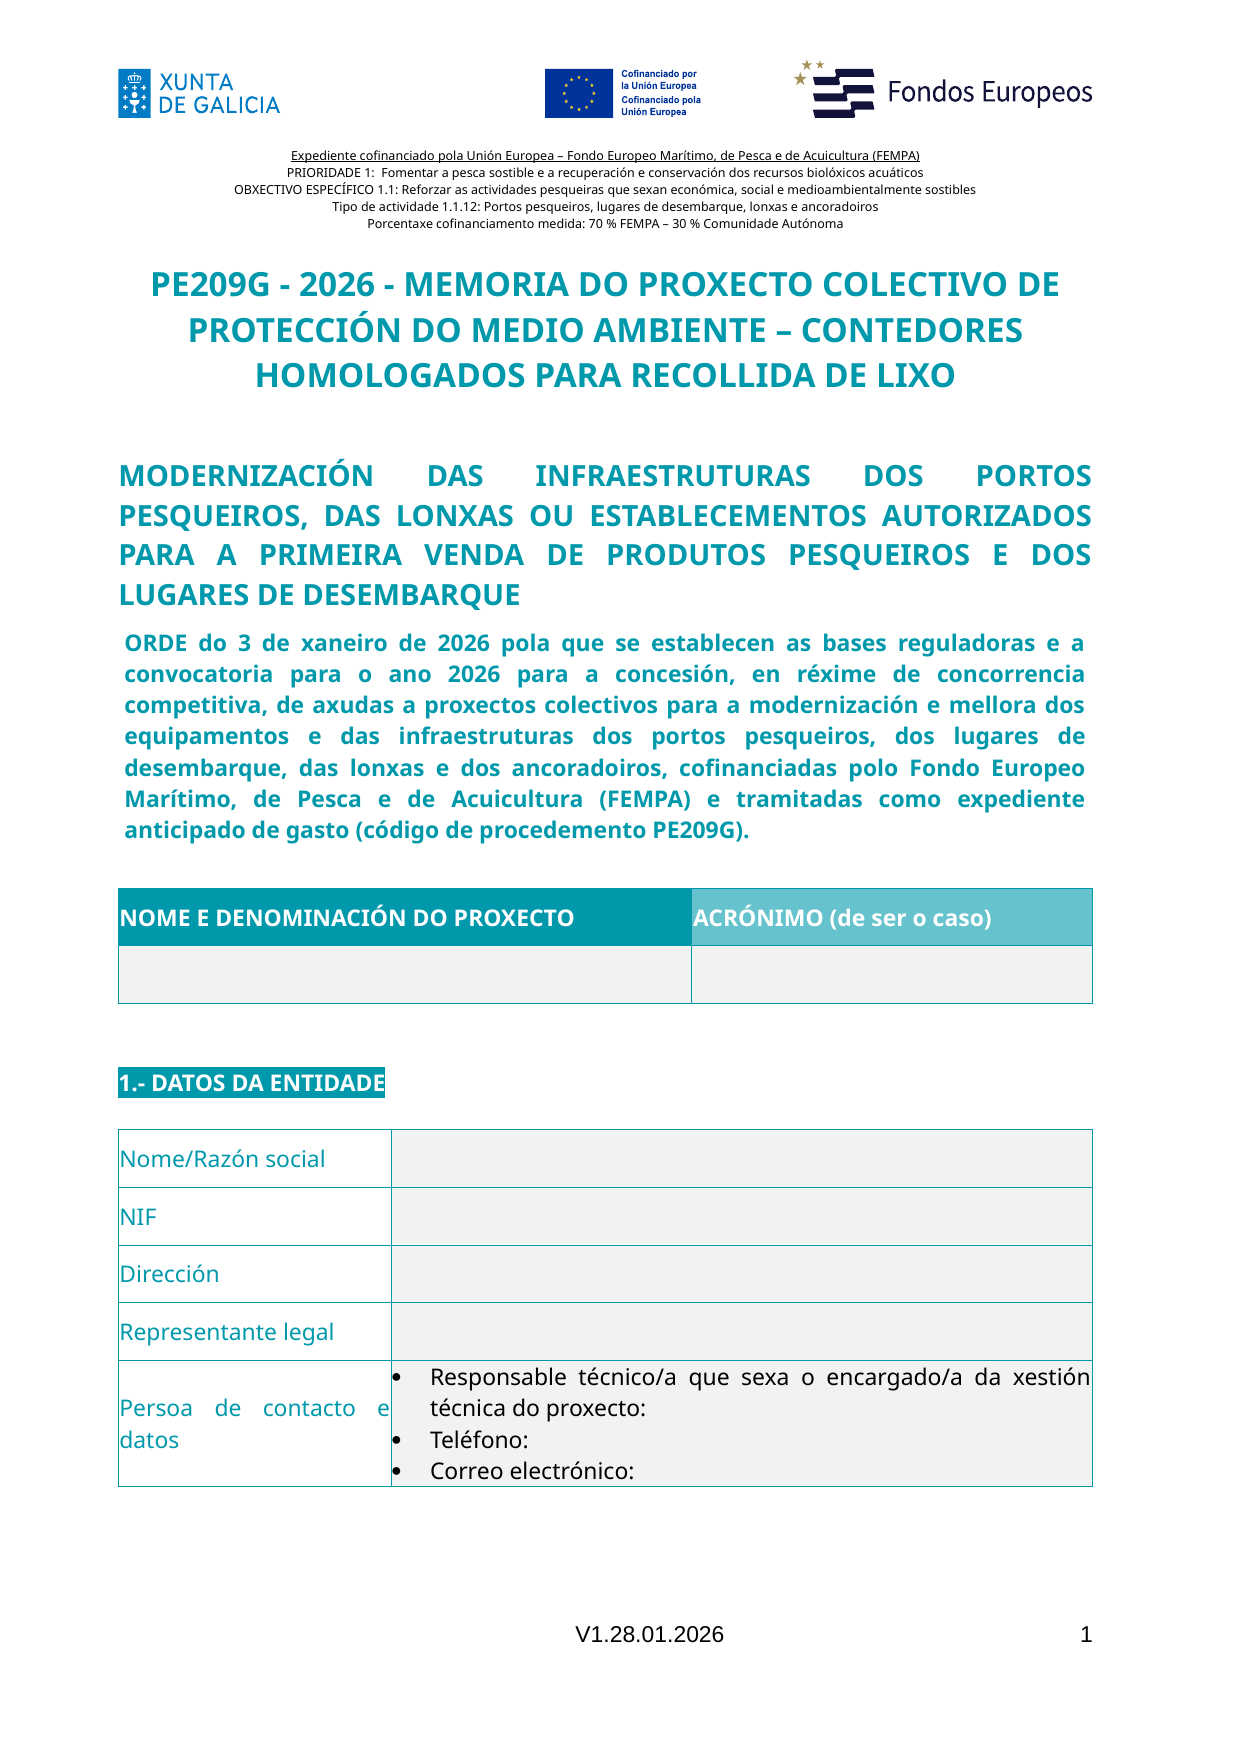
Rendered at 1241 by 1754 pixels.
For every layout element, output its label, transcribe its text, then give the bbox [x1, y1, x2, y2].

text Expediente cofinanciado pola Unión Europea – Fondo Europeo Marítimo, de Pesca e de Acuicultura (FEMPA) [118, 147, 1092, 164]
table_cell [392, 1246, 1092, 1302]
table_cell NIF [119, 1188, 391, 1244]
text PE209G - 2026 - MEMORIA DO PROXECTO COLECTIVO DE PROTECCIÓN DO MEDIO AMBIENTE – CONTEDORES HOMOLOGADOS PARA RECOLLIDA DE LIXO [118, 261, 1092, 397]
text Porcentaxe cofinanciamento medida: 70 % FEMPA – 30 % Comunidade Autónoma [118, 215, 1092, 232]
table_header Nome/Razón social [119, 1130, 391, 1187]
table_cell Persoa de contacto e datos [119, 1361, 391, 1486]
text Tipo de actividade 1.1.12: Portos pesqueiros, lugares de desembarque, lonxas e ancoradoiros [118, 198, 1092, 215]
table_header ACRÓNIMO (de ser o caso) [692, 889, 1092, 945]
table_cell Representante legal [119, 1303, 391, 1360]
subtitle 1.- DATOS DA ENTIDADE [385, 1067, 1092, 1098]
table_cell Dirección [119, 1246, 391, 1302]
text PRIORIDADE 1: Fomentar a pesca sostible e a recuperación e conservación dos recursos biolóxicos acuáticos [118, 164, 1092, 181]
text MODERNIZACIÓN DAS INFRAESTRUTURAS DOS PORTOS PESQUEIROS, DAS LONXAS OU ESTABLECEMENTOS AUTORIZADOS PARA A PRIMEIRA VENDA DE PRODUTOS PESQUEIROS E DOS LUGARES DE DESEMBARQUE [118, 455, 1092, 614]
table_cell [119, 946, 691, 1003]
table_cell [392, 1188, 1092, 1244]
table_cell [692, 946, 1092, 1003]
table_cell [392, 1303, 1092, 1360]
table_header NOME E DENOMINACIÓN DO PROXECTO [119, 889, 691, 945]
table_cell Responsable técnico/a que sexa o encargado/a da xestión técnica do proxecto: Teléfono: Correo electrónico: [392, 1361, 1092, 1486]
text ORDE do 3 de xaneiro de 2026 pola que se establecen as bases reguladoras e a convocatoria para o ano 2026 para a concesión, en réxime de concorrencia competitiva, de axudas a proxectos colectivos para a modernización e mellora dos equipamentos e das infraestruturas dos portos pesqueiros, dos lugares de desembarque, das lonxas e dos ancoradoiros, cofinanciadas polo Fondo Europeo Marítimo, de Pesca e de Acuicultura (FEMPA) e tramitadas como expediente anticipado de gasto (código de procedemento PE209G). [124, 626, 1087, 845]
text OBXECTIVO ESPECÍFICO 1.1: Reforzar as actividades pesqueiras que sexan económica, social e medioambientalmente sostibles [118, 181, 1092, 198]
table_header [392, 1130, 1092, 1187]
